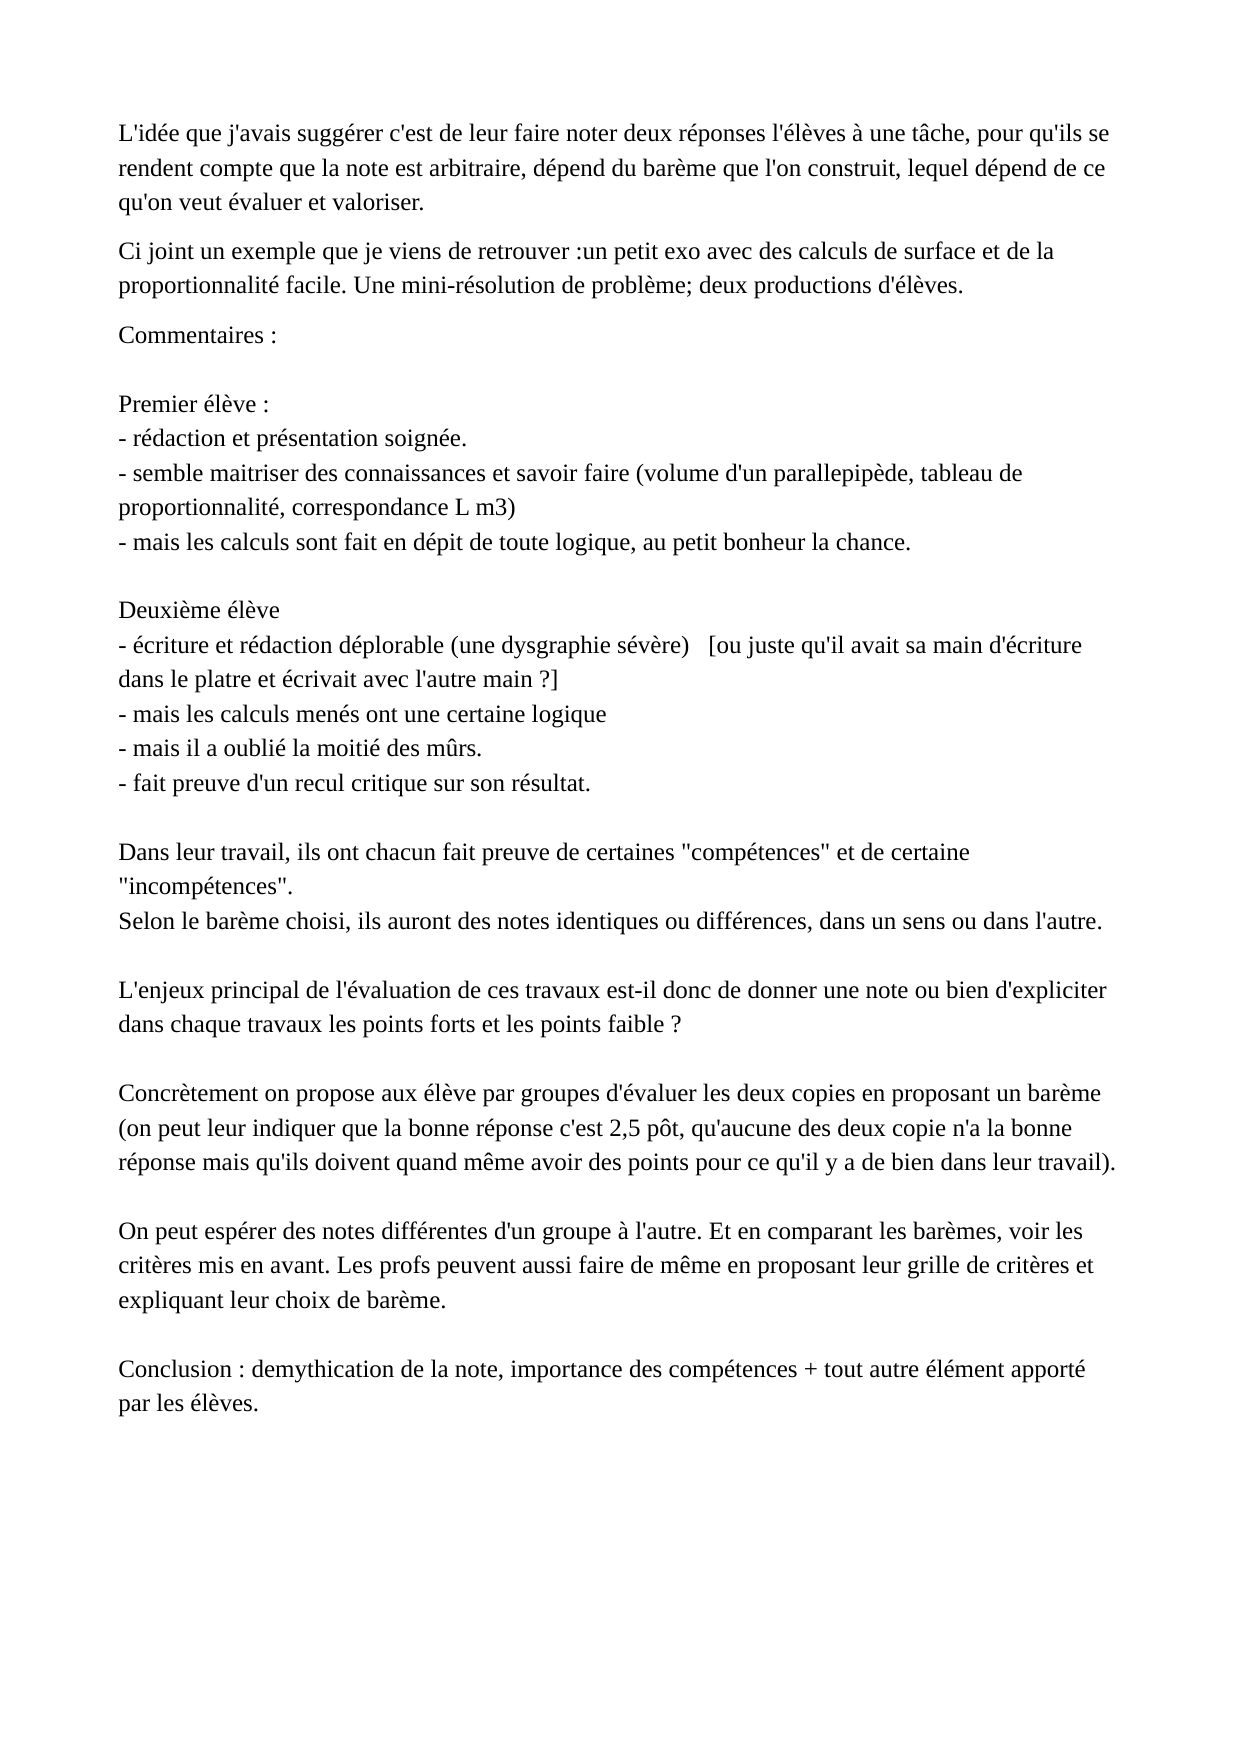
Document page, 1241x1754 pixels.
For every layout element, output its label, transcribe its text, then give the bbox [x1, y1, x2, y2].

text Ci joint un exemple que je viens de retrouver :un petit exo avec des calculs de surface et de la proportionnalité facile. Une mini-résolution de problème; deux productions d'élèves. [118, 236, 1122, 299]
text Commentaires : Premier élève : - rédaction et présentation soignée. - semble maitriser des connaissances et savoir faire (volume d'un parallepipède, tableau de proportionnalité, correspondance L m3) - mais les calculs sont fait en dépit de toute logique, au petit bonheur la chance. Deuxième élève - écriture et rédaction déplorable (une dysgraphie sévère) [ou juste qu'il avait sa main d'écriture dans le platre et écrivait avec l'autre main ?] - mais les calculs menés ont une certaine logique - mais il a oublié la moitié des mûrs. - fait preuve d'un recul critique sur son résultat. Dans leur travail, ils ont chacun fait preuve de certaines "compétences" et de certaine "incompétences". Selon le barème choisi, ils auront des notes identiques ou différences, dans un sens ou dans l'autre. L'enjeux principal de l'évaluation de ces travaux est-il donc de donner une note ou bien d'expliciter dans chaque travaux les points forts et les points faible ? Concrètement on propose aux élève par groupes d'évaluer les deux copies en proposant un barème (on peut leur indiquer que la bonne réponse c'est 2,5 pôt, qu'aucune des deux copie n'a la bonne réponse mais qu'ils doivent quand même avoir des points pour ce qu'il y a de bien dans leur travail). On peut espérer des notes différentes d'un groupe à l'autre. Et en comparant les barèmes, voir les critères mis en avant. Les profs peuvent aussi faire de même en proposant leur grille de critères et expliquant leur choix de barème. Conclusion : demythication de la note, importance des compétences + tout autre élément apporté par les élèves. [118, 320, 1122, 1452]
text L'idée que j'avais suggérer c'est de leur faire noter deux réponses l'élèves à une tâche, pour qu'ils se rendent compte que la note est arbitraire, dépend du barème que l'on construit, lequel dépend de ce qu'on veut évaluer et valoriser. [118, 118, 1122, 216]
